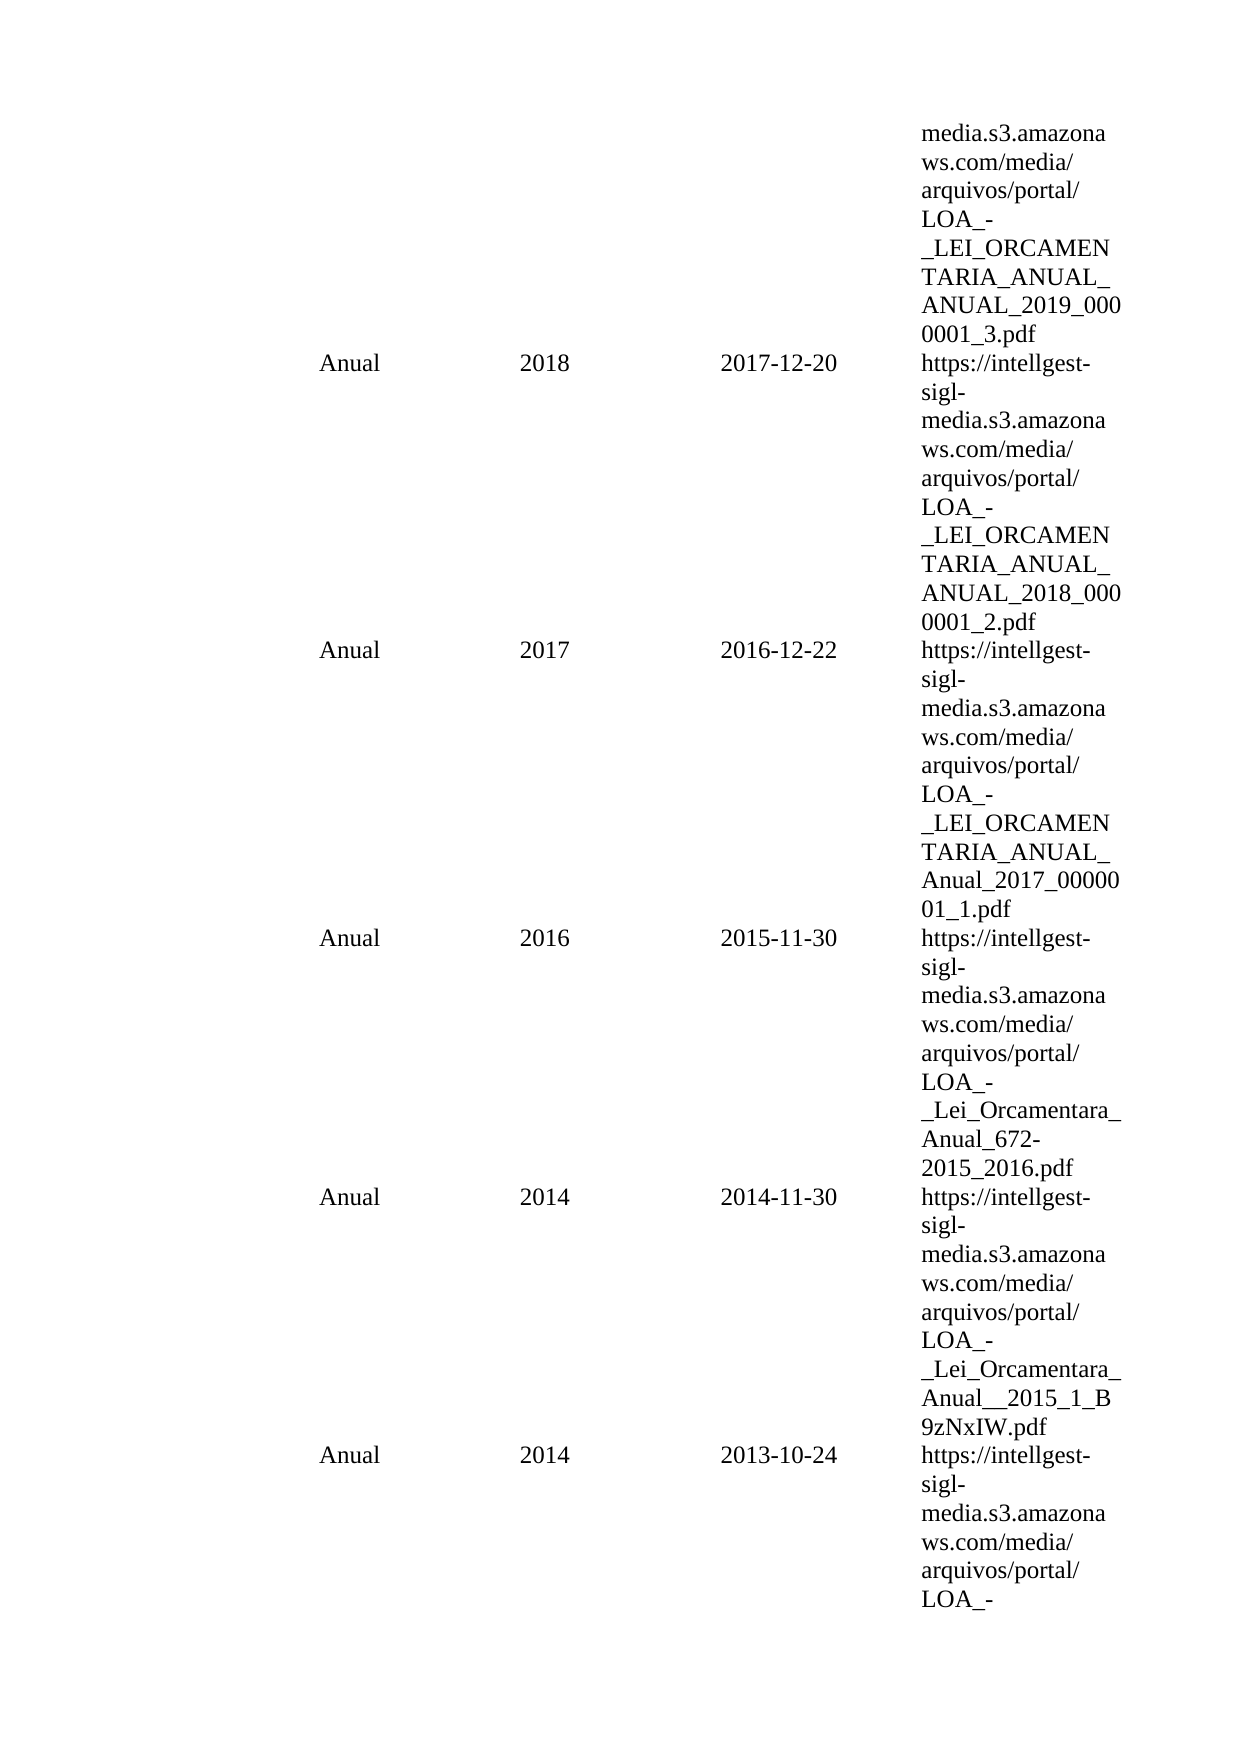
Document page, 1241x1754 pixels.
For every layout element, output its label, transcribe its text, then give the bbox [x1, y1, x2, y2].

table_cell https://intellgest-sigl-media.s3.amazonaws.com/media/arquivos/portal/LOA_-_LEI_ORCAMENTARIA_ANUAL_ANUAL_2018_0000001_2.pdf [921, 348, 1122, 636]
table_cell 2014 [520, 1182, 720, 1441]
table_cell https://intellgest-sigl-media.s3.amazonaws.com/media/arquivos/portal/LOA_- [921, 1441, 1122, 1613]
table_cell [118, 1441, 319, 1613]
table_cell [520, 118, 720, 348]
table_cell Anual [319, 923, 519, 1182]
table_cell Anual [319, 636, 519, 923]
table_cell [720, 118, 921, 348]
table_cell https://intellgest-sigl-media.s3.amazonaws.com/media/arquivos/portal/LOA_-_Lei_Orcamentara_Anual_672-2015_2016.pdf [921, 923, 1122, 1182]
table_cell 2014 [520, 1441, 720, 1613]
table_cell [118, 923, 319, 1182]
table_cell Anual [319, 1441, 519, 1613]
table_cell [319, 118, 519, 348]
table_cell https://intellgest-sigl-media.s3.amazonaws.com/media/arquivos/portal/LOA_-_LEI_ORCAMENTARIA_ANUAL_Anual_2017_0000001_1.pdf [921, 636, 1122, 923]
table_cell 2017 [520, 636, 720, 923]
table_cell Anual [319, 348, 519, 636]
table_cell [118, 118, 319, 348]
table_cell 2013-10-24 [720, 1441, 921, 1613]
table_cell 2014-11-30 [720, 1182, 921, 1441]
table_cell [118, 1182, 319, 1441]
table_cell [118, 636, 319, 923]
table_cell 2016 [520, 923, 720, 1182]
table_cell [118, 348, 319, 636]
table_cell media.s3.amazonaws.com/media/arquivos/portal/LOA_-_LEI_ORCAMENTARIA_ANUAL_ANUAL_2019_0000001_3.pdf [921, 118, 1122, 348]
table_cell 2017-12-20 [720, 348, 921, 636]
table_cell https://intellgest-sigl-media.s3.amazonaws.com/media/arquivos/portal/LOA_-_Lei_Orcamentara_Anual__2015_1_B9zNxIW.pdf [921, 1182, 1122, 1441]
table_cell 2018 [520, 348, 720, 636]
table_cell 2015-11-30 [720, 923, 921, 1182]
table_cell Anual [319, 1182, 519, 1441]
table_cell 2016-12-22 [720, 636, 921, 923]
